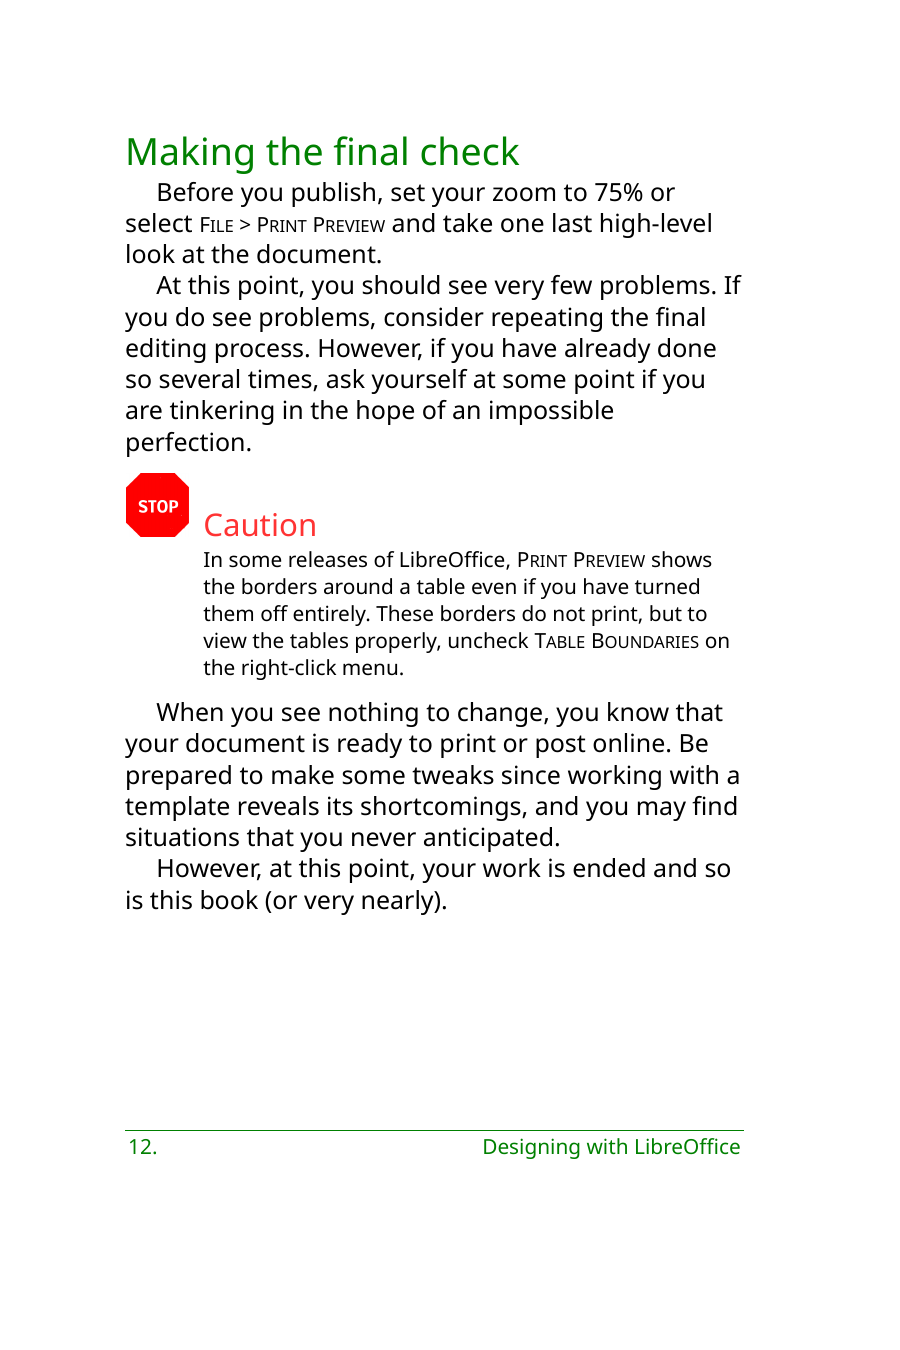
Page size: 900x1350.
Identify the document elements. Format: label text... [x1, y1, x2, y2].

text Before you publish, set your zoom to 75% or select File > Print Preview and take one last high-level look at the document. [125, 176, 744, 270]
text However, at this point, your work is ended and so is this book (or very nearly). [125, 853, 744, 915]
list Caution [125, 473, 744, 546]
text At this point, you should see very few problems. If you do see problems, consider repeating the final editing process. However, if you have already done so several times, ask yourself at some point if you are tinkering in the hope of an impossible perfection. [125, 270, 744, 457]
text In some releases of LibreOffice, Print Preview shows the borders around a table even if you have turned them off entirely. These borders do not print, but to view the tables properly, uncheck Table Boundaries on the right-click menu. [203, 546, 744, 681]
subtitle Making the final check [125, 125, 744, 176]
picture [126, 473, 189, 537]
text When you see nothing to change, you know that your document is ready to print or post online. Be prepared to make some tweaks since working with a template reveals its shortcomings, and you may find situations that you never anticipated. [125, 697, 744, 853]
